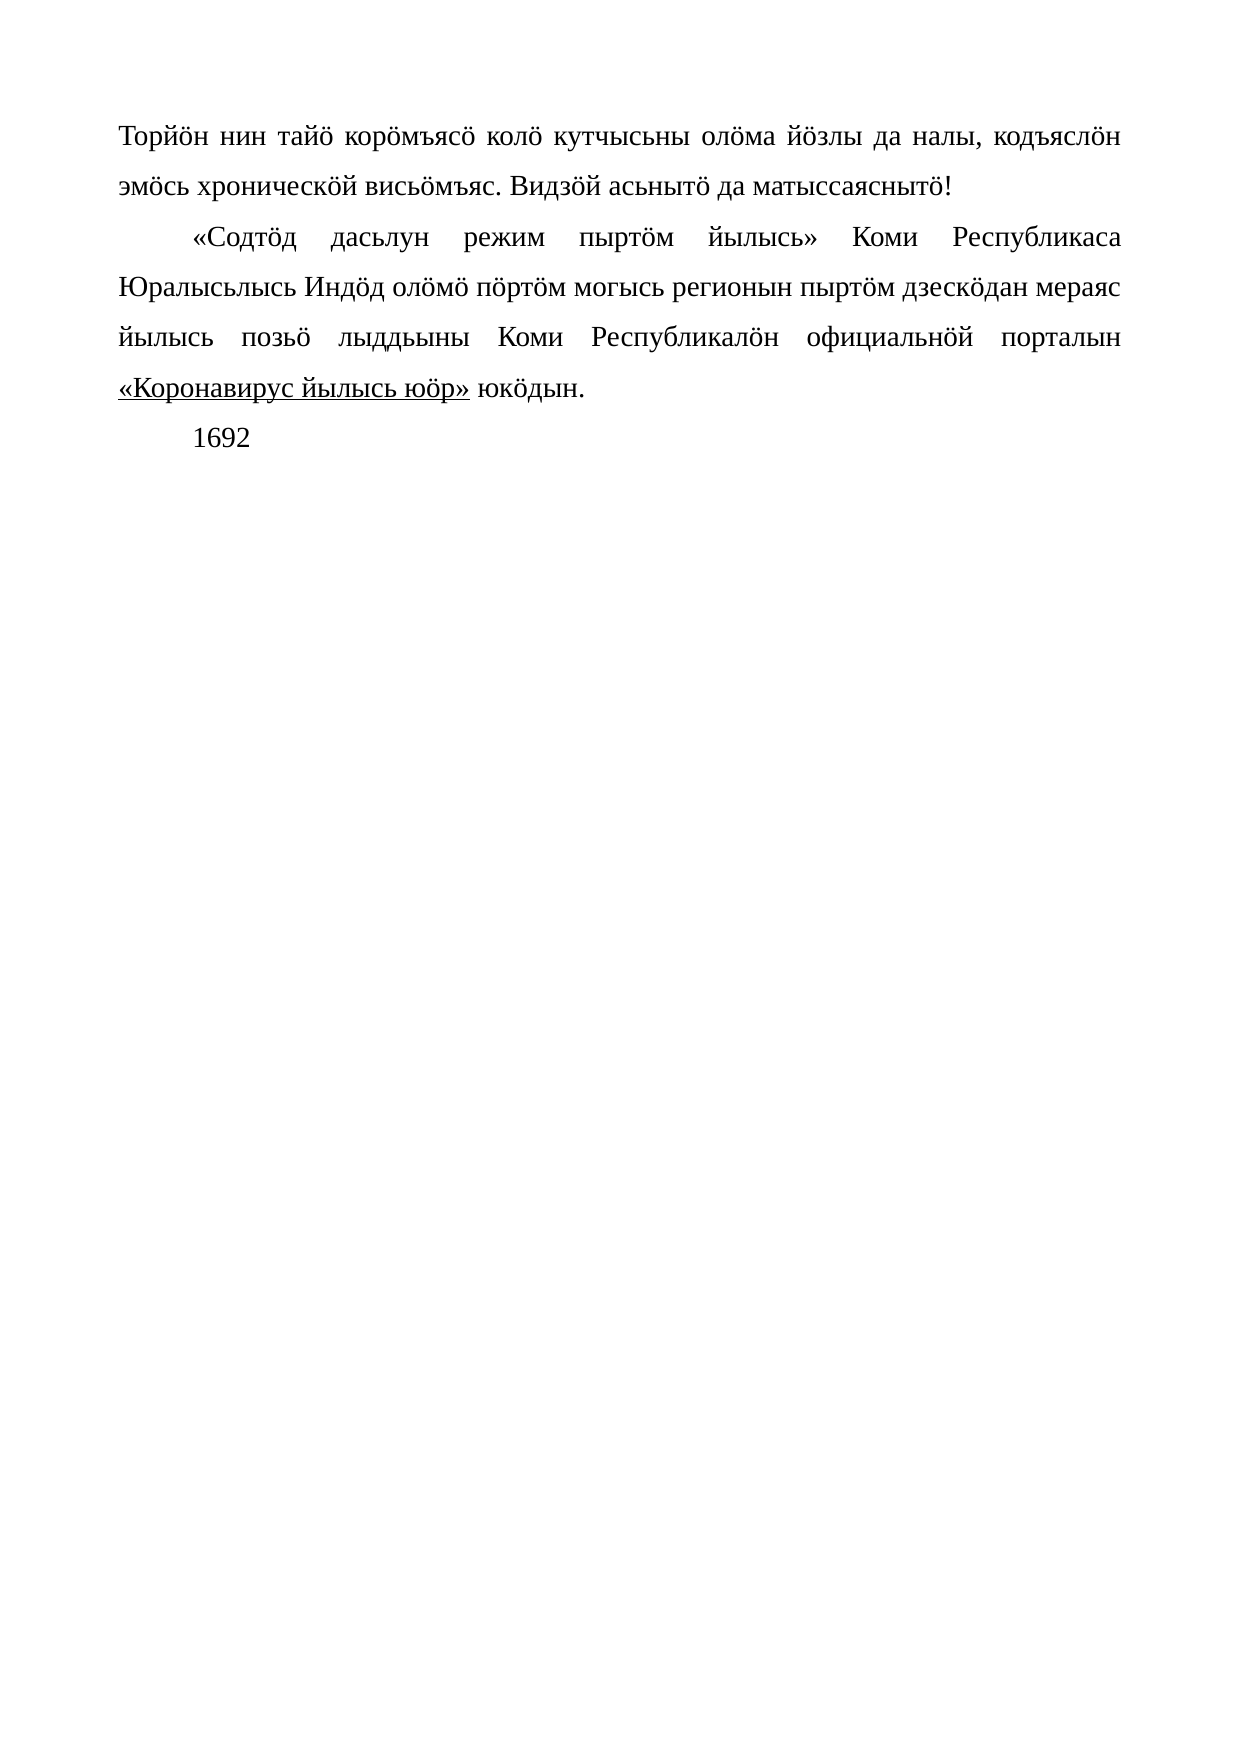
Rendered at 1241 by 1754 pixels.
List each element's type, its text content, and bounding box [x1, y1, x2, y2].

text Торйӧн нин тайӧ корӧмъясӧ колӧ кутчысьны олӧма йӧзлы да налы, кодъяслӧн эмӧсь хроническӧй висьӧмъяс. Видзӧй асьнытӧ да матыссаяснытӧ! [118, 118, 1122, 202]
text 1692 [118, 420, 1122, 453]
text «Содтӧд дасьлун режим пыртӧм йылысь» Коми Республикаса Юралысьлысь Индӧд олӧмӧ пӧртӧм могысь регионын пыртӧм дзескӧдан мераяс йылысь позьӧ лыддьыны Коми Республикалӧн официальнӧй порталын «Коронавирус йылысь юӧр» юкӧдын. [118, 219, 1122, 403]
